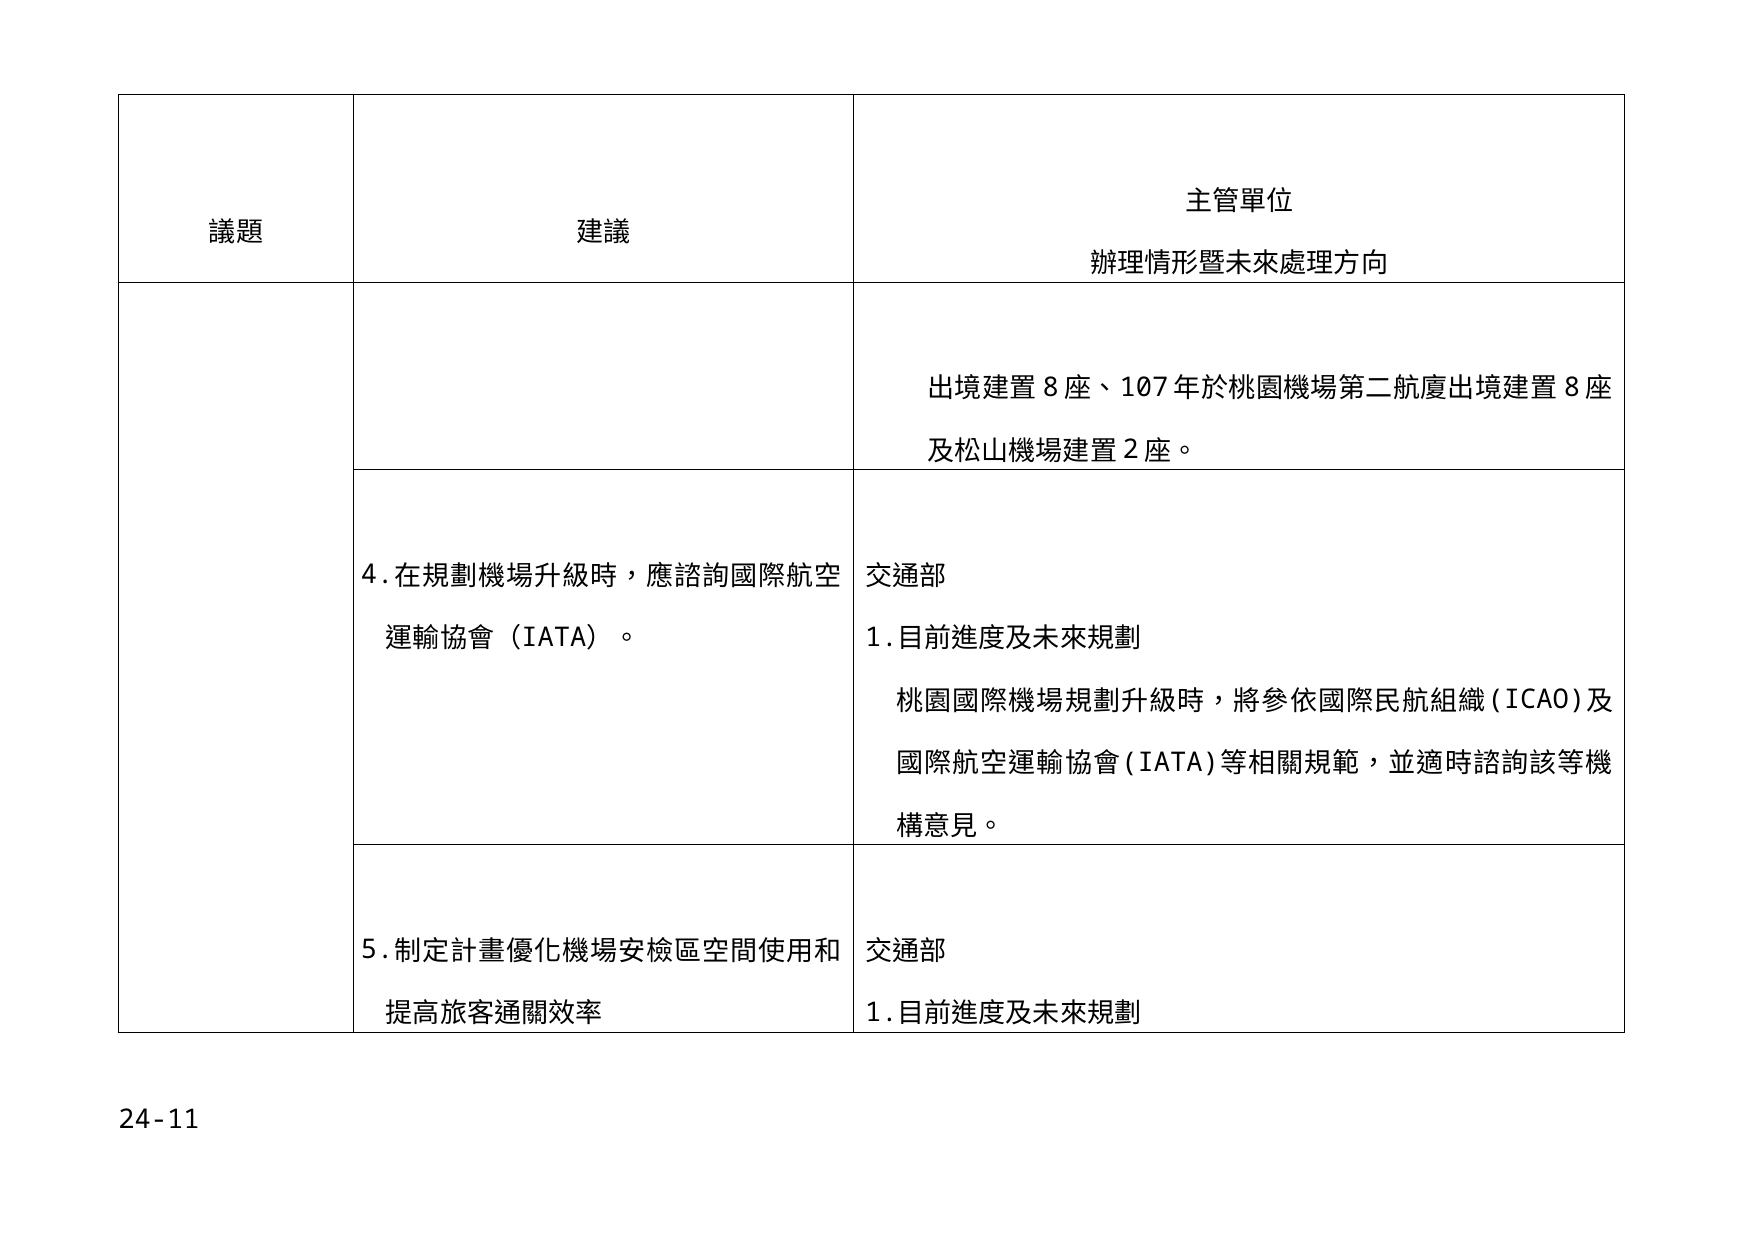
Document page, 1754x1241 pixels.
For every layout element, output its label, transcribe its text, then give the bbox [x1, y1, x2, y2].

table_cell [354, 283, 853, 469]
table_cell 4.在規劃機場升級時，應諮詢國際航空運輸協會（IATA）。 [354, 470, 853, 844]
table_cell 交通部 1.目前進度及未來規劃 [854, 845, 1624, 1032]
table_header 議題 [119, 95, 353, 282]
table_cell 交通部 1.目前進度及未來規劃 桃園國際機場規劃升級時，將參依國際民航組織(ICAO)及國際航空運輸協會(IATA)等相關規範，並適時諮詢該等機構意見。 [854, 470, 1624, 844]
table_cell 出境建置8座、107年於桃園機場第二航廈出境建置8座及松山機場建置2座。 [854, 283, 1624, 469]
table_header 建議 [354, 95, 853, 282]
table_header 主管單位 辦理情形暨未來處理方向 [854, 95, 1624, 282]
table_cell 5.制定計畫優化機場安檢區空間使用和提高旅客通關效率 [354, 845, 853, 1032]
table_cell [119, 283, 353, 1032]
